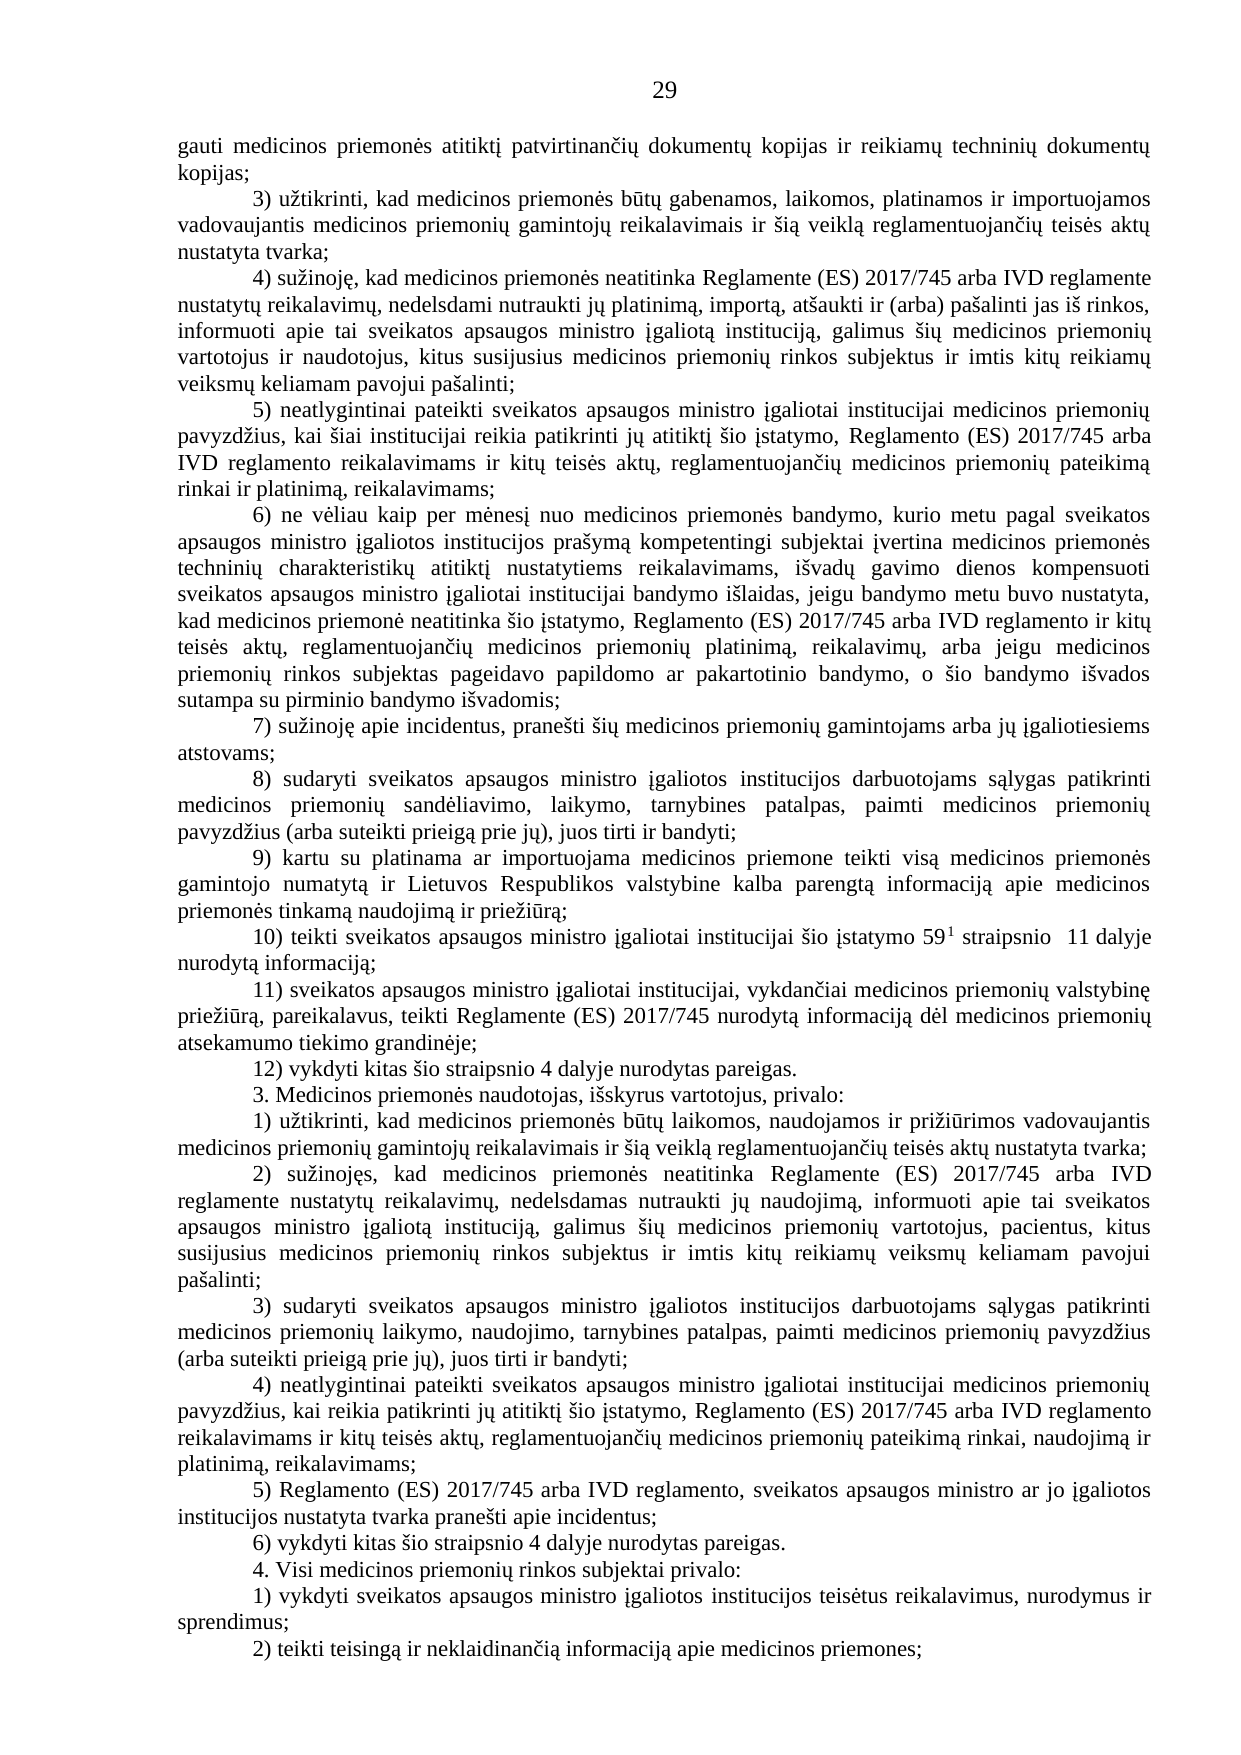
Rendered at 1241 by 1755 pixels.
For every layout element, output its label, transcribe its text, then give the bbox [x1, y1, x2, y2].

text 1) užtikrinti, kad medicinos priemonės būtų laikomos, naudojamos ir prižiūrimos vadovaujantis medicinos priemonių gamintojų reikalavimais ir šią veiklą reglamentuojančių teisės aktų nustatyta tvarka; [177, 1108, 1152, 1160]
text 2) teikti teisingą ir neklaidinančią informaciją apie medicinos priemones; [177, 1635, 1152, 1661]
text 1) vykdyti sveikatos apsaugos ministro įgaliotos institucijos teisėtus reikalavimus, nurodymus ir sprendimus; [177, 1582, 1152, 1635]
text 11) sveikatos apsaugos ministro įgaliotai institucijai, vykdančiai medicinos priemonių valstybinę priežiūrą, pareikalavus, teikti Reglamente (ES) 2017/745 nurodytą informaciją dėl medicinos priemonių atsekamumo tiekimo grandinėje; [177, 976, 1152, 1055]
text 7) sužinoję apie incidentus, pranešti šių medicinos priemonių gamintojams arba jų įgaliotiesiems atstovams; [177, 712, 1152, 765]
text gauti medicinos priemonės atitiktį patvirtinančių dokumentų kopijas ir reikiamų techninių dokumentų kopijas; [177, 132, 1152, 185]
text 3) sudaryti sveikatos apsaugos ministro įgaliotos institucijos darbuotojams sąlygas patikrinti medicinos priemonių laikymo, naudojimo, tarnybines patalpas, paimti medicinos priemonių pavyzdžius (arba suteikti prieigą prie jų), juos tirti ir bandyti; [177, 1292, 1152, 1371]
text 3) užtikrinti, kad medicinos priemonės būtų gabenamos, laikomos, platinamos ir importuojamos vadovaujantis medicinos priemonių gamintojų reikalavimais ir šią veiklą reglamentuojančių teisės aktų nustatyta tvarka; [177, 185, 1152, 264]
text 5) neatlygintinai pateikti sveikatos apsaugos ministro įgaliotai institucijai medicinos priemonių pavyzdžius, kai šiai institucijai reikia patikrinti jų atitiktį šio įstatymo, Reglamento (ES) 2017/745 arba IVD reglamento reikalavimams ir kitų teisės aktų, reglamentuojančių medicinos priemonių pateikimą rinkai ir platinimą, reikalavimams; [177, 396, 1152, 501]
text 2) sužinojęs, kad medicinos priemonės neatitinka Reglamente (ES) 2017/745 arba IVD reglamente nustatytų reikalavimų, nedelsdamas nutraukti jų naudojimą, informuoti apie tai sveikatos apsaugos ministro įgaliotą instituciją, galimus šių medicinos priemonių vartotojus, pacientus, kitus susijusius medicinos priemonių rinkos subjektus ir imtis kitų reikiamų veiksmų keliamam pavojui pašalinti; [177, 1160, 1152, 1292]
text 3. Medicinos priemonės naudotojas, išskyrus vartotojus, privalo: [177, 1081, 1152, 1108]
text 12) vykdyti kitas šio straipsnio 4 dalyje nurodytas pareigas. [177, 1055, 1152, 1081]
text 9) kartu su platinama ar importuojama medicinos priemone teikti visą medicinos priemonės gamintojo numatytą ir Lietuvos Respublikos valstybine kalba parengtą informaciją apie medicinos priemonės tinkamą naudojimą ir priežiūrą; [177, 844, 1152, 923]
text 10) teikti sveikatos apsaugos ministro įgaliotai institucijai šio įstatymo 591 straipsnio 11 dalyje nurodytą informaciją; [177, 923, 1152, 976]
text 4. Visi medicinos priemonių rinkos subjektai privalo: [177, 1556, 1152, 1582]
text 8) sudaryti sveikatos apsaugos ministro įgaliotos institucijos darbuotojams sąlygas patikrinti medicinos priemonių sandėliavimo, laikymo, tarnybines patalpas, paimti medicinos priemonių pavyzdžius (arba suteikti prieigą prie jų), juos tirti ir bandyti; [177, 765, 1152, 844]
text 6) vykdyti kitas šio straipsnio 4 dalyje nurodytas pareigas. [177, 1529, 1152, 1556]
text 4) neatlygintinai pateikti sveikatos apsaugos ministro įgaliotai institucijai medicinos priemonių pavyzdžius, kai reikia patikrinti jų atitiktį šio įstatymo, Reglamento (ES) 2017/745 arba IVD reglamento reikalavimams ir kitų teisės aktų, reglamentuojančių medicinos priemonių pateikimą rinkai, naudojimą ir platinimą, reikalavimams; [177, 1371, 1152, 1477]
text 6) ne vėliau kaip per mėnesį nuo medicinos priemonės bandymo, kurio metu pagal sveikatos apsaugos ministro įgaliotos institucijos prašymą kompetentingi subjektai įvertina medicinos priemonės techninių charakteristikų atitiktį nustatytiems reikalavimams, išvadų gavimo dienos kompensuoti sveikatos apsaugos ministro įgaliotai institucijai bandymo išlaidas, jeigu bandymo metu buvo nustatyta, kad medicinos priemonė neatitinka šio įstatymo, Reglamento (ES) 2017/745 arba IVD reglamento ir kitų teisės aktų, reglamentuojančių medicinos priemonių platinimą, reikalavimų, arba jeigu medicinos priemonių rinkos subjektas pageidavo papildomo ar pakartotinio bandymo, o šio bandymo išvados sutampa su pirminio bandymo išvadomis; [177, 501, 1152, 712]
text 5) Reglamento (ES) 2017/745 arba IVD reglamento, sveikatos apsaugos ministro ar jo įgaliotos institucijos nustatyta tvarka pranešti apie incidentus; [177, 1477, 1152, 1529]
text 4) sužinoję, kad medicinos priemonės neatitinka Reglamente (ES) 2017/745 arba IVD reglamente nustatytų reikalavimų, nedelsdami nutraukti jų platinimą, importą, atšaukti ir (arba) pašalinti jas iš rinkos, informuoti apie tai sveikatos apsaugos ministro įgaliotą instituciją, galimus šių medicinos priemonių vartotojus ir naudotojus, kitus susijusius medicinos priemonių rinkos subjektus ir imtis kitų reikiamų veiksmų keliamam pavojui pašalinti; [177, 264, 1152, 396]
